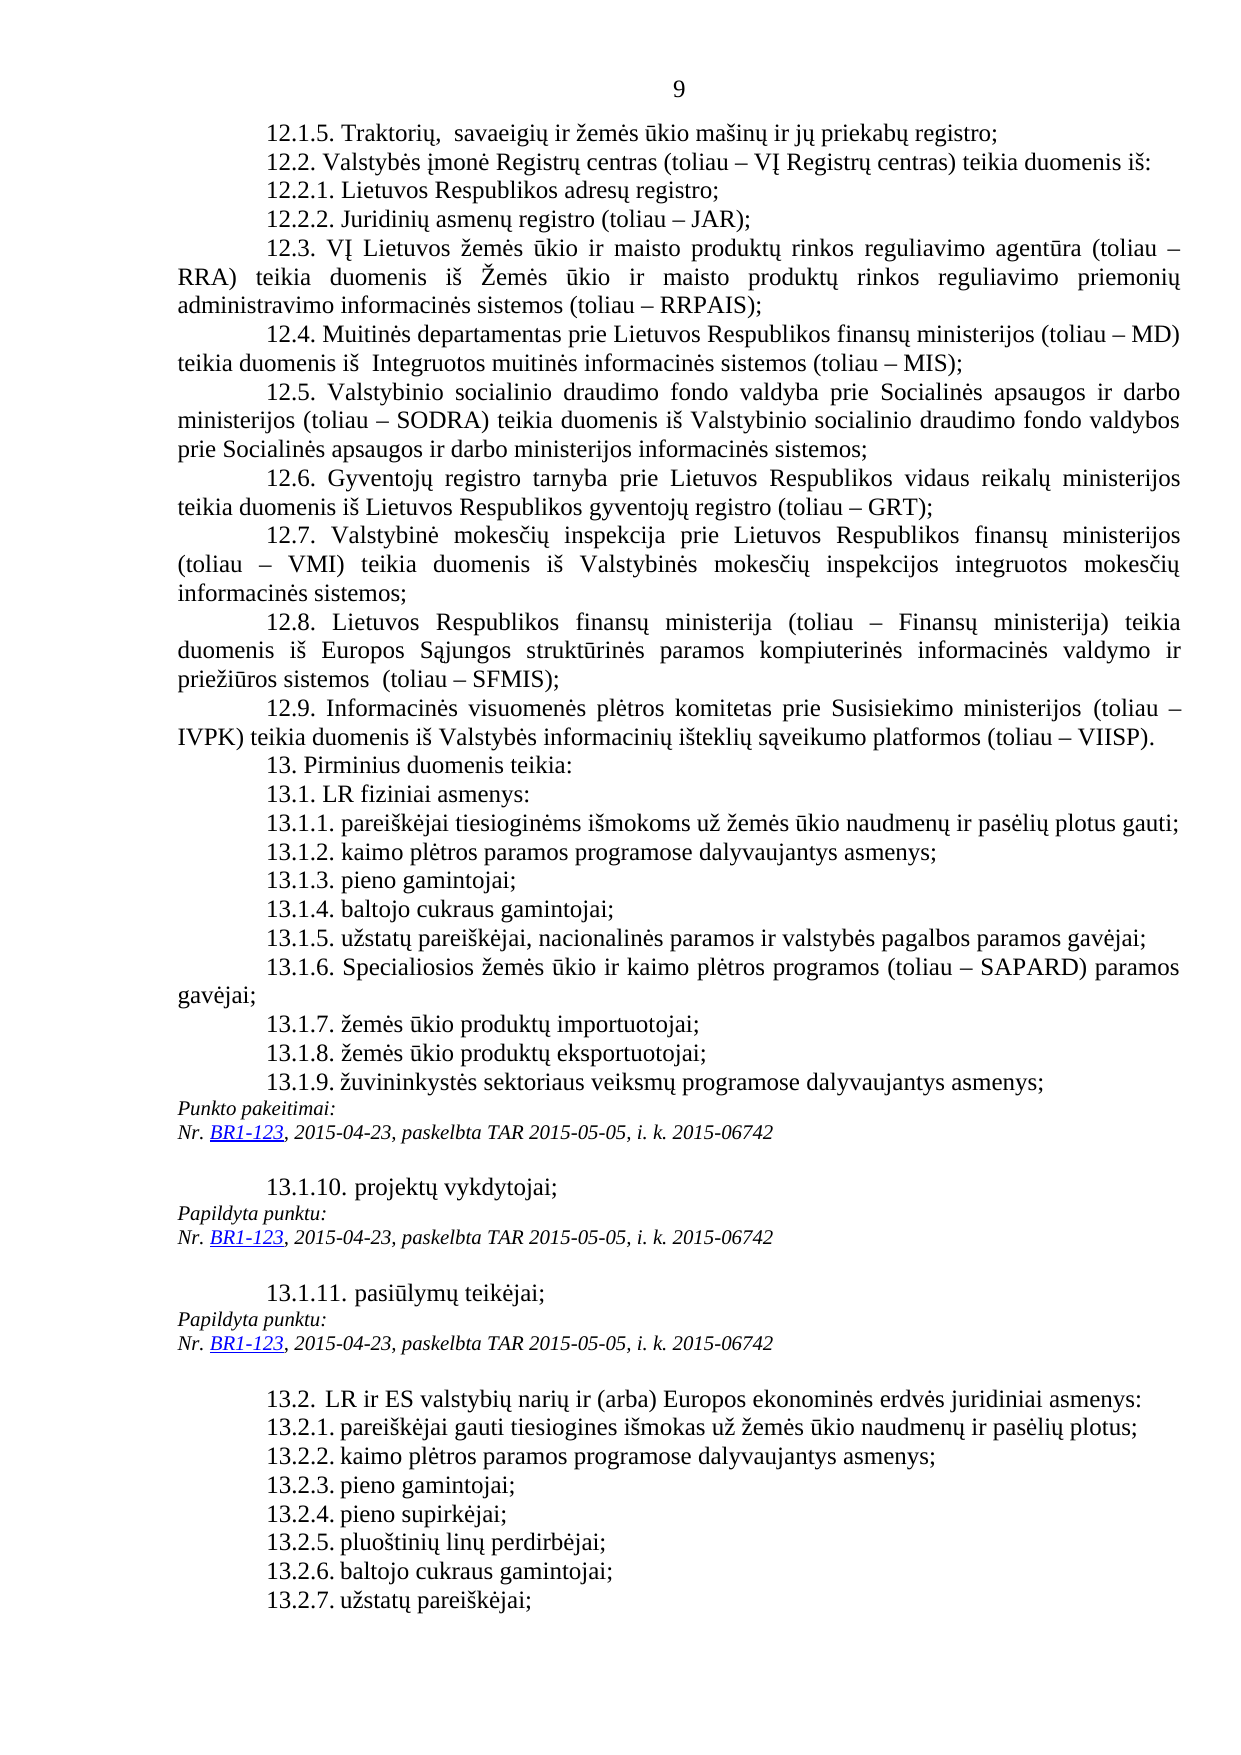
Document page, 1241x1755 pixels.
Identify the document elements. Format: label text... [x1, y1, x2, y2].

text 12.5. Valstybinio socialinio draudimo fondo valdyba prie Socialinės apsaugos ir darbo ministerijos (toliau – SODRA) teikia duomenis iš Valstybinio socialinio draudimo fondo valdybos prie Socialinės apsaugos ir darbo ministerijos informacinės sistemos; [177, 377, 1181, 463]
text 13.2.5. pluoštinių linų perdirbėjai; [266, 1527, 1181, 1556]
text 12.4. Muitinės departamentas prie Lietuvos Respublikos finansų ministerijos (toliau – MD) teikia duomenis iš Integruotos muitinės informacinės sistemos (toliau – MIS); [177, 319, 1181, 377]
text 13.2.7. užstatų pareiškėjai; [266, 1585, 1181, 1614]
text 12.8. Lietuvos Respublikos finansų ministerija (toliau – Finansų ministerija) teikia duomenis iš Europos Sąjungos struktūrinės paramos kompiuterinės informacinės valdymo ir priežiūros sistemos (toliau – SFMIS); [177, 607, 1181, 693]
text 12.2.1. Lietuvos Respublikos adresų registro; [177, 176, 1181, 204]
text 13.2.6. baltojo cukraus gamintojai; [266, 1556, 1181, 1585]
text 12.7. Valstybinė mokesčių inspekcija prie Lietuvos Respublikos finansų ministerijos (toliau – VMI) teikia duomenis iš Valstybinės mokesčių inspekcijos integruotos mokesčių informacinės sistemos; [177, 521, 1181, 607]
text 13.2.1. pareiškėjai gauti tiesiogines išmokas už žemės ūkio naudmenų ir pasėlių plotus; [177, 1412, 1181, 1441]
text 13.1.1. pareiškėjai tiesioginėms išmokoms už žemės ūkio naudmenų ir pasėlių plotus gauti; [177, 808, 1181, 837]
text 13.1.6. Specialiosios žemės ūkio ir kaimo plėtros programos (toliau – SAPARD) paramos gavėjai; [177, 952, 1181, 1009]
text 13.1.10. projektų vykdytojai; [177, 1172, 1181, 1201]
text 13.2.2. kaimo plėtros paramos programose dalyvaujantys asmenys; [266, 1441, 1181, 1470]
text 13.1.11. pasiūlymų teikėjai; [177, 1278, 1181, 1307]
text 13.1.2. kaimo plėtros paramos programose dalyvaujantys asmenys; [177, 837, 1181, 866]
text 12.1.5. Traktorių, savaeigių ir žemės ūkio mašinų ir jų priekabų registro; [177, 118, 1181, 147]
text 12.9. Informacinės visuomenės plėtros komitetas prie Susisiekimo ministerijos (toliau – IVPK) teikia duomenis iš Valstybės informacinių išteklių sąveikumo platformos (toliau – VIISP). [177, 693, 1181, 751]
text Nr. BR1-123, 2015-04-23, paskelbta TAR 2015-05-05, i. k. 2015-06742 [177, 1120, 1181, 1144]
text Punkto pakeitimai: [177, 1096, 1181, 1120]
text 13.1.5. užstatų pareiškėjai, nacionalinės paramos ir valstybės pagalbos paramos gavėjai; [177, 923, 1181, 952]
text 13.1.8. žemės ūkio produktų eksportuotojai; [177, 1038, 1181, 1067]
text 13.1.7. žemės ūkio produktų importuotojai; [177, 1009, 1181, 1038]
text 12.3. VĮ Lietuvos žemės ūkio ir maisto produktų rinkos reguliavimo agentūra (toliau – RRA) teikia duomenis iš Žemės ūkio ir maisto produktų rinkos reguliavimo priemonių administravimo informacinės sistemos (toliau – RRPAIS); [177, 233, 1181, 319]
text Nr. BR1-123, 2015-04-23, paskelbta TAR 2015-05-05, i. k. 2015-06742 [177, 1331, 1181, 1355]
text 13. Pirminius duomenis teikia: [177, 751, 1181, 779]
text 12.2.2. Juridinių asmenų registro (toliau – JAR); [177, 204, 1181, 233]
text Nr. BR1-123, 2015-04-23, paskelbta TAR 2015-05-05, i. k. 2015-06742 [177, 1225, 1181, 1249]
text 13.1. LR fiziniai asmenys: [177, 779, 1181, 808]
text Papildyta punktu: [177, 1201, 1181, 1225]
text Papildyta punktu: [177, 1307, 1181, 1331]
text 13.2.4. pieno supirkėjai; [266, 1499, 1181, 1527]
text 13.1.9. žuvininkystės sektoriaus veiksmų programose dalyvaujantys asmenys; [177, 1067, 1181, 1096]
text 13.2.3. pieno gamintojai; [266, 1470, 1181, 1499]
text 12.6. Gyventojų registro tarnyba prie Lietuvos Respublikos vidaus reikalų ministerijos teikia duomenis iš Lietuvos Respublikos gyventojų registro (toliau – GRT); [177, 463, 1181, 521]
text 12.2. Valstybės įmonė Registrų centras (toliau – VĮ Registrų centras) teikia duomenis iš: [177, 147, 1181, 176]
text 13.1.3. pieno gamintojai; [177, 866, 1181, 894]
text 13.2. LR ir ES valstybių narių ir (arba) Europos ekonominės erdvės juridiniai asmenys: [177, 1384, 1181, 1412]
text 13.1.4. baltojo cukraus gamintojai; [177, 894, 1181, 923]
